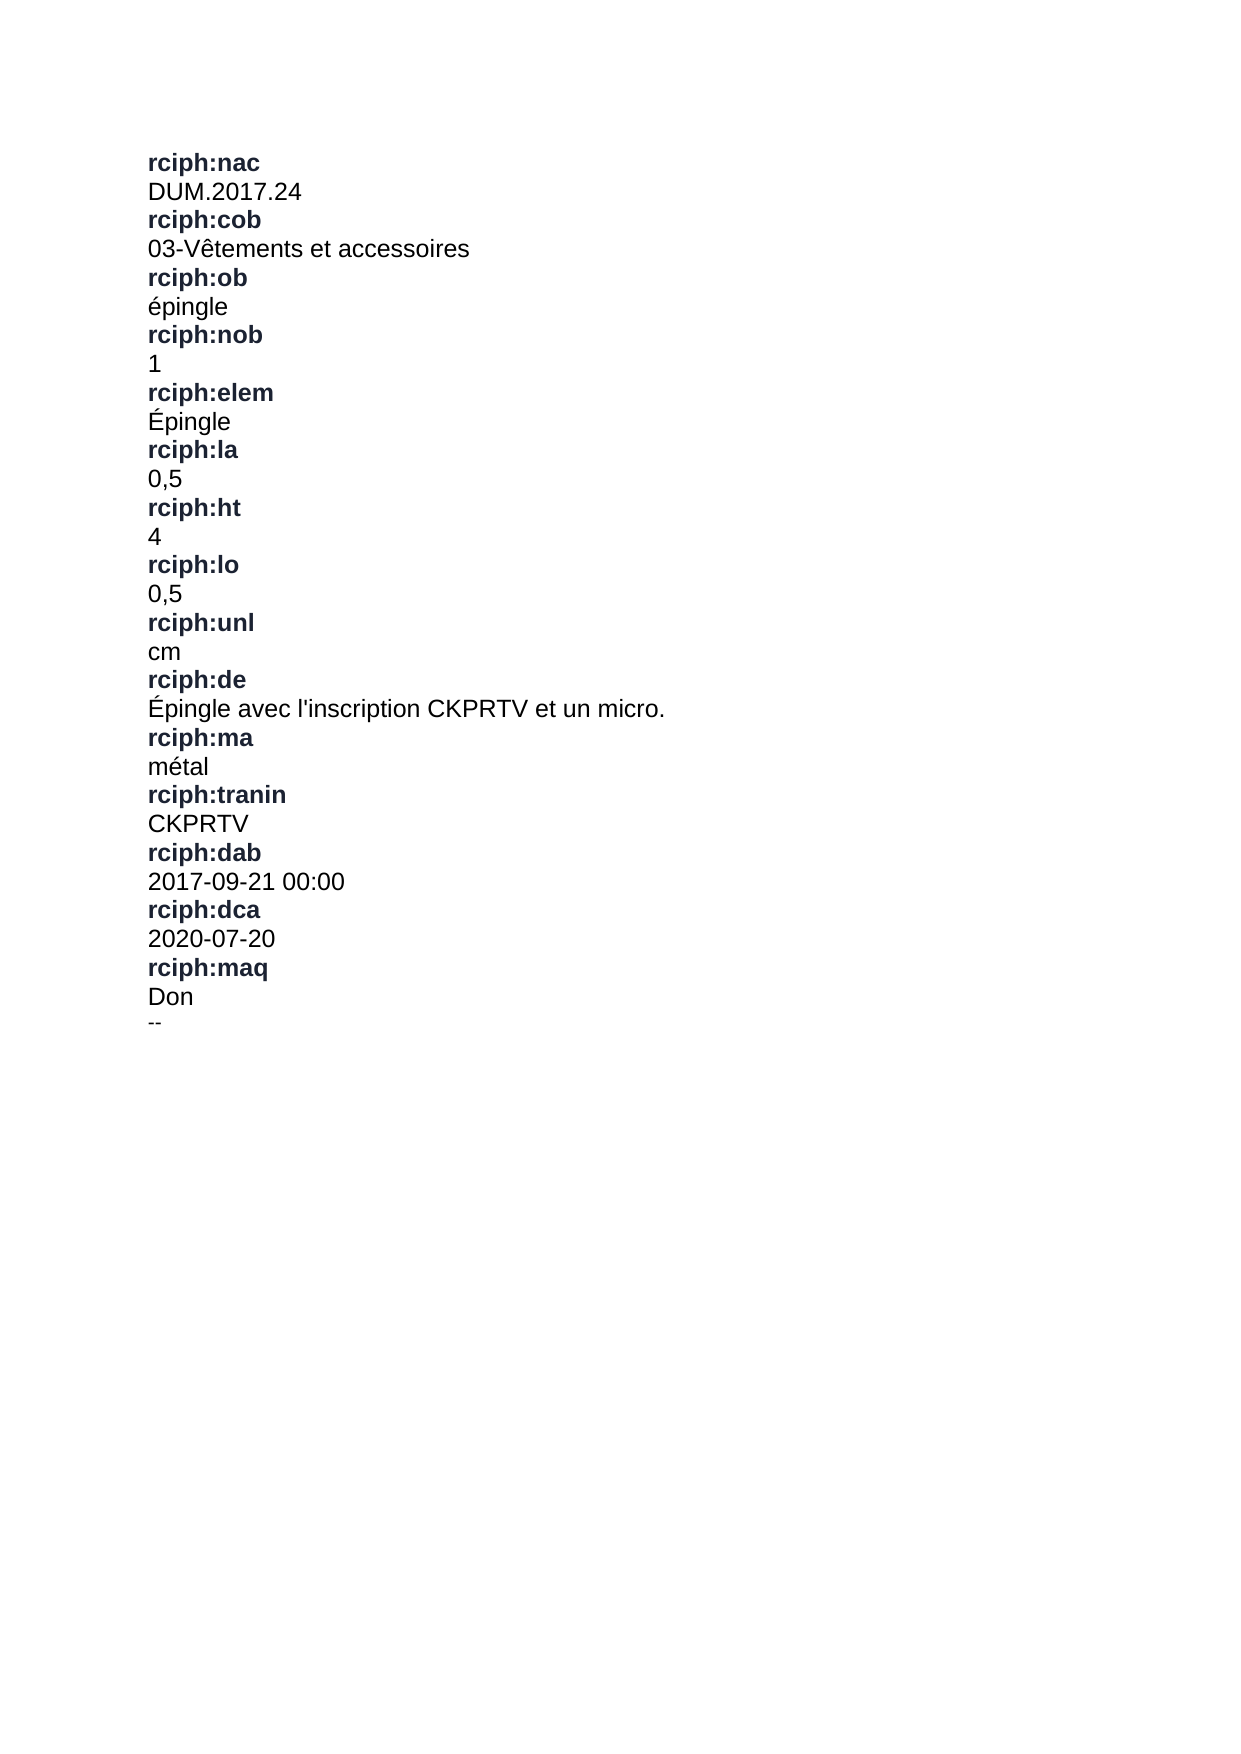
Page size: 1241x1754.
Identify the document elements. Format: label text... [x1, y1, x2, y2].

text rciph:maq [148, 953, 1092, 981]
text rciph:nob [148, 320, 1092, 349]
text rciph:ma [148, 723, 1092, 751]
text 03-Vêtements et accessoires [148, 234, 1092, 263]
text rciph:la [148, 435, 1092, 464]
text rciph:unl [148, 608, 1092, 636]
text rciph:dca [148, 895, 1092, 924]
text rciph:tranin [148, 780, 1092, 809]
text CKPRTV [148, 809, 1092, 838]
text 0,5 [148, 579, 1092, 608]
text rciph:dab [148, 838, 1092, 866]
text rciph:ob [148, 263, 1092, 291]
text rciph:de [148, 665, 1092, 694]
text 0,5 [148, 464, 1092, 493]
text Épingle avec l'inscription CKPRTV et un micro. [148, 694, 1092, 723]
text Don [148, 981, 1092, 1010]
text épingle [148, 291, 1092, 320]
text 2020-07-20 [148, 924, 1092, 953]
text rciph:ht [148, 493, 1092, 521]
text 4 [148, 521, 1092, 550]
text rciph:cob [148, 205, 1092, 234]
text -- [148, 1010, 1092, 1034]
text rciph:nac [148, 148, 1092, 176]
text métal [148, 751, 1092, 780]
text rciph:elem [148, 378, 1092, 406]
text rciph:lo [148, 550, 1092, 579]
text DUM.2017.24 [148, 176, 1092, 205]
text 1 [148, 349, 1092, 378]
text Épingle [148, 406, 1092, 435]
text cm [148, 636, 1092, 665]
text 2017-09-21 00:00 [148, 866, 1092, 895]
